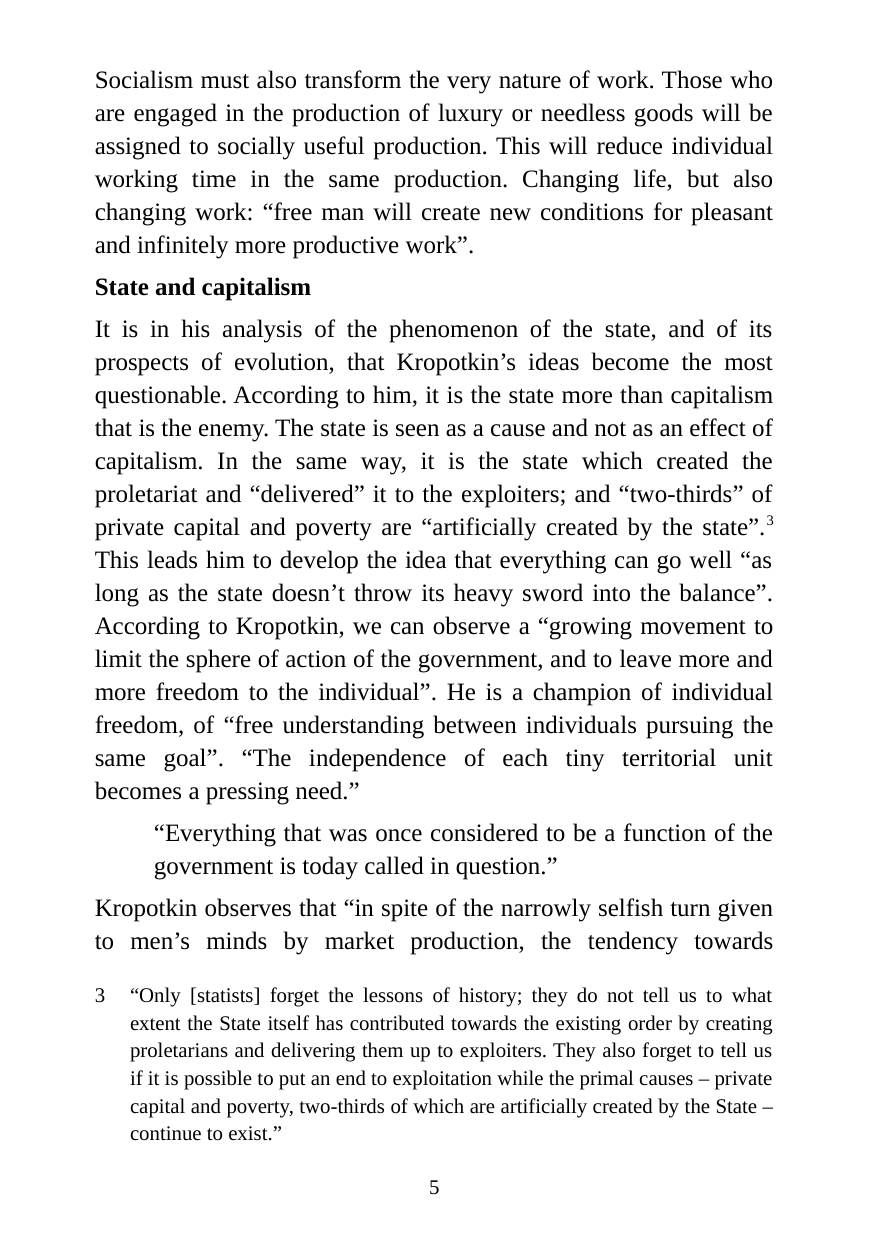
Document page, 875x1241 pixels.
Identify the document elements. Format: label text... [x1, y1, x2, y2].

text State and capitalism [94, 272, 774, 301]
text “Everything that was once considered to be a function of the government is today called in question.” [154, 818, 774, 880]
text Socialism must also transform the very nature of work. Those who are engaged in the production of luxury or needless goods will be assigned to socially useful production. This will reduce individual working time in the same production. Changing life, but also changing work: “free man will create new conditions for pleasant and infinitely more productive work”. [94, 65, 774, 259]
text It is in his analysis of the phenomenon of the state, and of its prospects of evolution, that Kropotkin’s ideas become the most questionable. According to him, it is the state more than capitalism that is the enemy. The state is seen as a cause and not as an effect of capitalism. In the same way, it is the state which created the proletariat and “delivered” it to the exploiters; and “two-thirds” of private capital and poverty are “artificially created by the state”. This leads him to develop the idea that everything can go well “as long as the state doesn’t throw its heavy sword into the balance”. According to Kropotkin, we can observe a “growing movement to limit the sphere of action of the government, and to leave more and more freedom to the individual”. He is a champion of individual freedom, of “free understanding between individuals pursuing the same goal”. “The independence of each tiny territorial unit becomes a pressing need.” [94, 314, 774, 805]
text Kropotkin observes that “in spite of the narrowly selfish turn given to men’s minds by market production, the tendency towards [94, 893, 774, 955]
text “Only [statists] forget the lessons of history; they do not tell us to what extent the State itself has contributed towards the existing order by creating proletarians and delivering them up to exploiters. They also forget to tell us if it is possible to put an end to exploitation while the primal causes – private capital and poverty, two-thirds of which are artificially created by the State – continue to exist.” [94, 983, 774, 1145]
